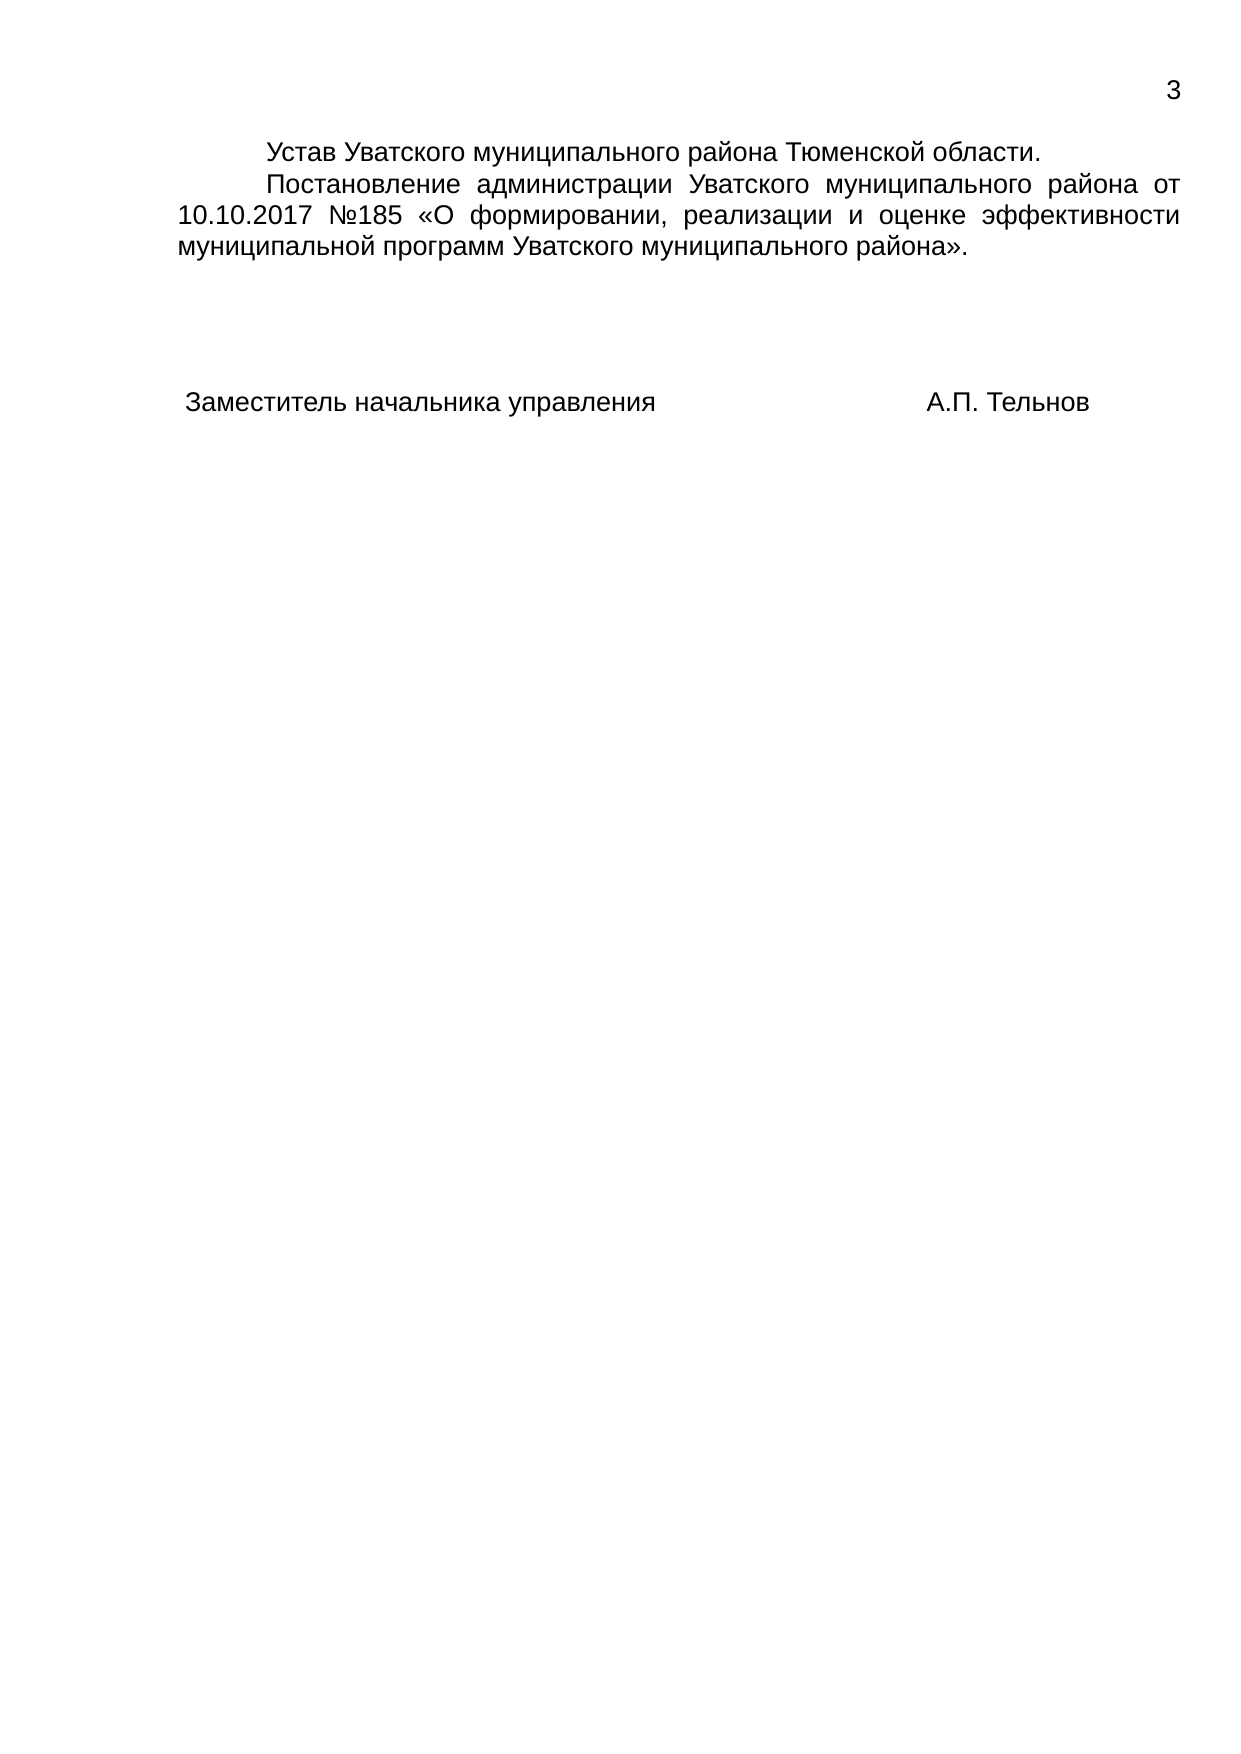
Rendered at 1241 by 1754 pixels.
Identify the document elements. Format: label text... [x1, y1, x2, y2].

text Устав Уватского муниципального района Тюменской области. [177, 136, 1181, 168]
text Постановление администрации Уватского муниципального района от 10.10.2017 №185 «О формировании, реализации и оценке эффективности муниципальной программ Уватского муниципального района». [177, 168, 1181, 261]
text Заместитель начальника управления А.П. Тельнов [177, 386, 1181, 418]
